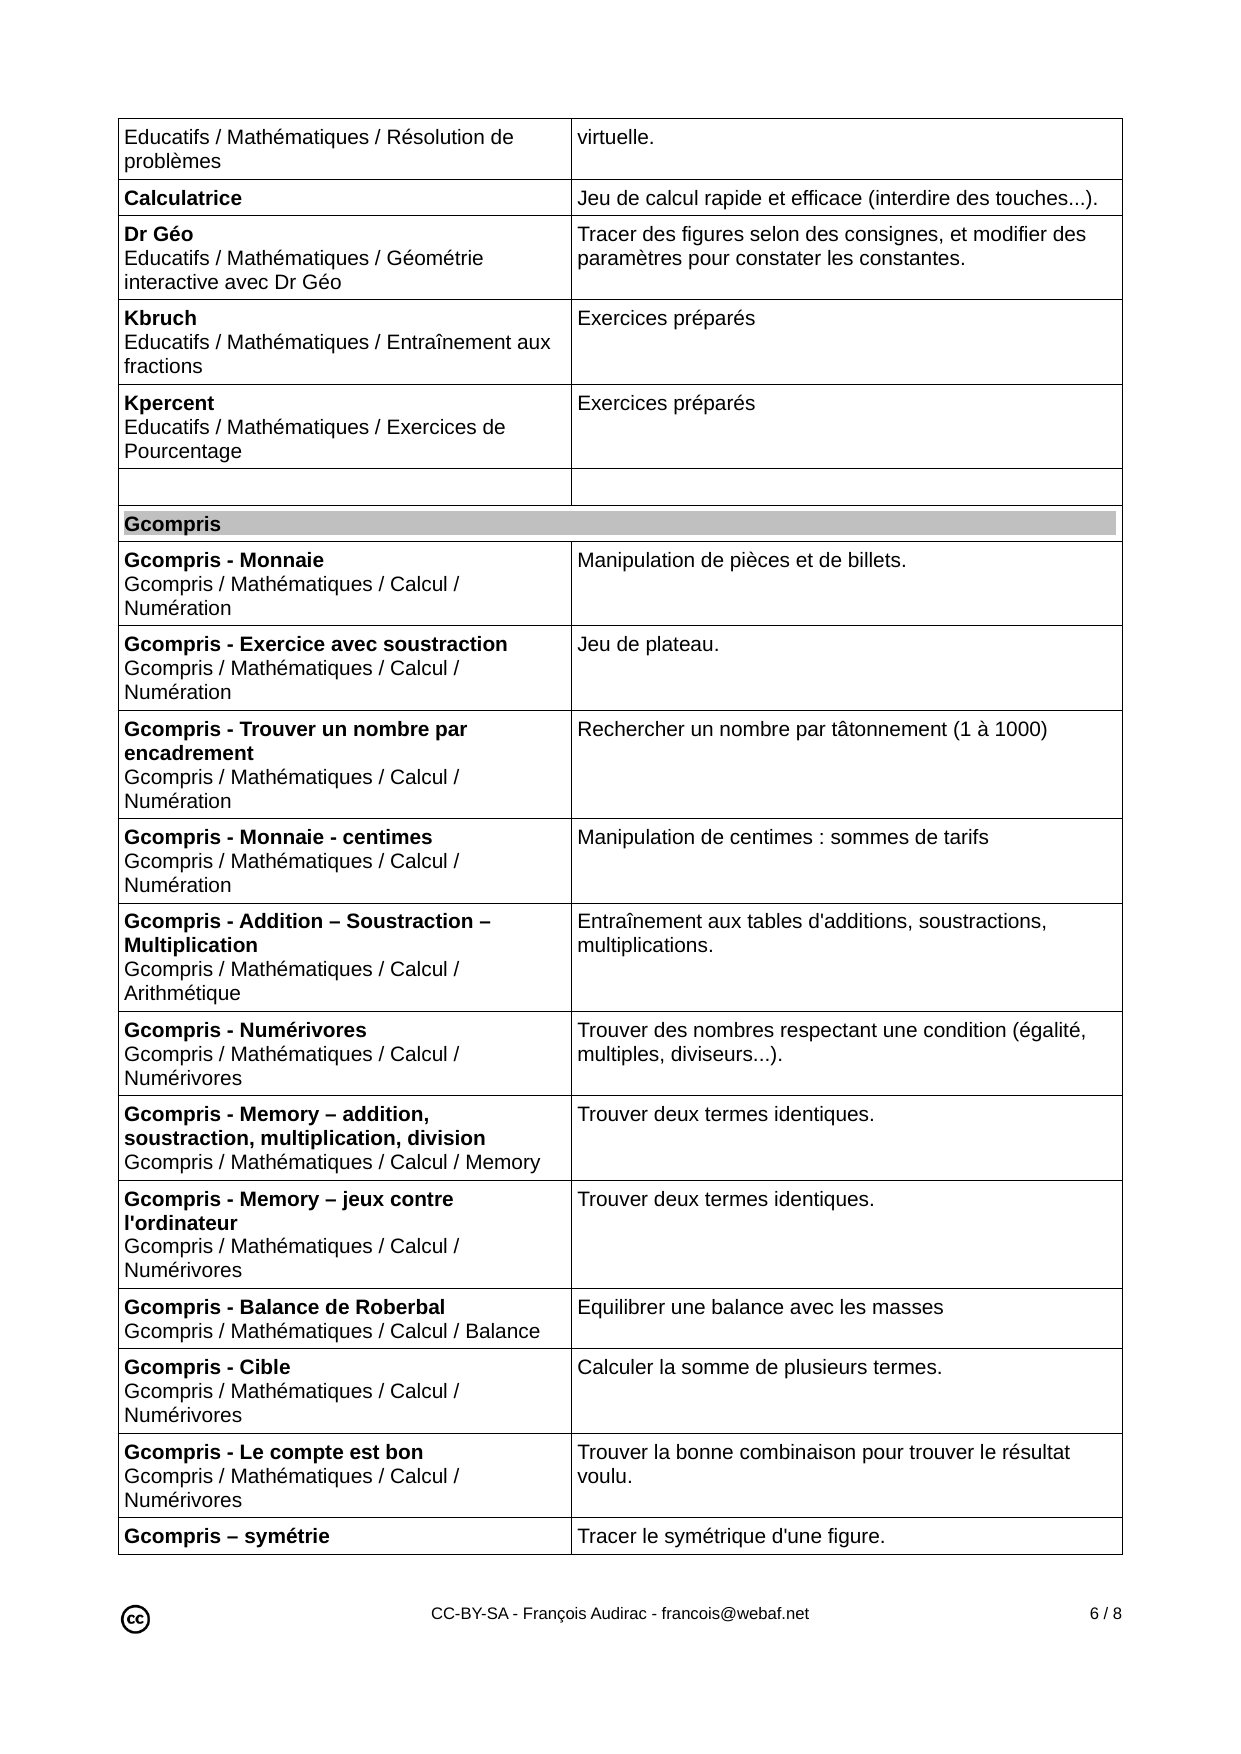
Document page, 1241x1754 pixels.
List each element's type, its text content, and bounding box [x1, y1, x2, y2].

table_cell Manipulation de centimes : sommes de tarifs [572, 819, 1122, 902]
table_cell Trouver la bonne combinaison pour trouver le résultat voulu. [572, 1434, 1122, 1517]
table_cell Kpercent Educatifs / Mathématiques / Exercices de Pourcentage [119, 385, 571, 468]
table_cell Equilibrer une balance avec les masses [572, 1289, 1122, 1348]
table_cell Gcompris - Addition – Soustraction – Multiplication Gcompris / Mathématiques / Calcul / Arithmétique [119, 904, 571, 1011]
table_cell Gcompris - Monnaie Gcompris / Mathématiques / Calcul / Numération [119, 542, 571, 625]
table_cell Exercices préparés [572, 385, 1122, 468]
picture [118, 1602, 152, 1636]
table_cell Tracer le symétrique d'une figure. [572, 1518, 1122, 1553]
table_cell [119, 469, 571, 504]
table_cell Gcompris - Le compte est bon Gcompris / Mathématiques / Calcul / Numérivores [119, 1434, 571, 1517]
table_cell Exercices préparés [572, 300, 1122, 384]
table_cell Calculatrice [119, 180, 571, 215]
table_cell Gcompris - Balance de Roberbal Gcompris / Mathématiques / Calcul / Balance [119, 1289, 571, 1348]
table_cell virtuelle. [572, 119, 1122, 178]
table_cell Gcompris - Trouver un nombre par encadrement Gcompris / Mathématiques / Calcul / Numération [119, 711, 571, 818]
table_cell Kbruch Educatifs / Mathématiques / Entraînement aux fractions [119, 300, 571, 384]
table_cell Gcompris - Monnaie - centimes Gcompris / Mathématiques / Calcul / Numération [119, 819, 571, 902]
table_cell Gcompris [119, 506, 1122, 541]
table_cell Jeu de plateau. [572, 626, 1122, 710]
table_cell Entraînement aux tables d'additions, soustractions, multiplications. [572, 904, 1122, 1011]
table_cell Dr Géo Educatifs / Mathématiques / Géométrie interactive avec Dr Géo [119, 216, 571, 299]
table_cell Trouver deux termes identiques. [572, 1096, 1122, 1179]
table_cell Trouver des nombres respectant une condition (égalité, multiples, diviseurs...). [572, 1012, 1122, 1095]
table_cell Manipulation de pièces et de billets. [572, 542, 1122, 625]
table_cell Tracer des figures selon des consignes, et modifier des paramètres pour constater les constantes. [572, 216, 1122, 299]
table_cell Gcompris - Exercice avec soustraction Gcompris / Mathématiques / Calcul / Numération [119, 626, 571, 710]
table_cell Gcompris - Cible Gcompris / Mathématiques / Calcul / Numérivores [119, 1349, 571, 1433]
table_cell [572, 469, 1122, 504]
table_cell Gcompris – symétrie [119, 1518, 571, 1553]
table_cell Educatifs / Mathématiques / Résolution de problèmes [119, 119, 571, 178]
table_cell Gcompris - Memory – addition, soustraction, multiplication, division Gcompris / Mathématiques / Calcul / Memory [119, 1096, 571, 1179]
table_cell Jeu de calcul rapide et efficace (interdire des touches...). [572, 180, 1122, 215]
table_cell Gcompris - Memory – jeux contre l'ordinateur Gcompris / Mathématiques / Calcul / Numérivores [119, 1181, 571, 1288]
table_cell Rechercher un nombre par tâtonnement (1 à 1000) [572, 711, 1122, 818]
table_cell Trouver deux termes identiques. [572, 1181, 1122, 1288]
table_cell Calculer la somme de plusieurs termes. [572, 1349, 1122, 1433]
table_cell Gcompris - Numérivores Gcompris / Mathématiques / Calcul / Numérivores [119, 1012, 571, 1095]
